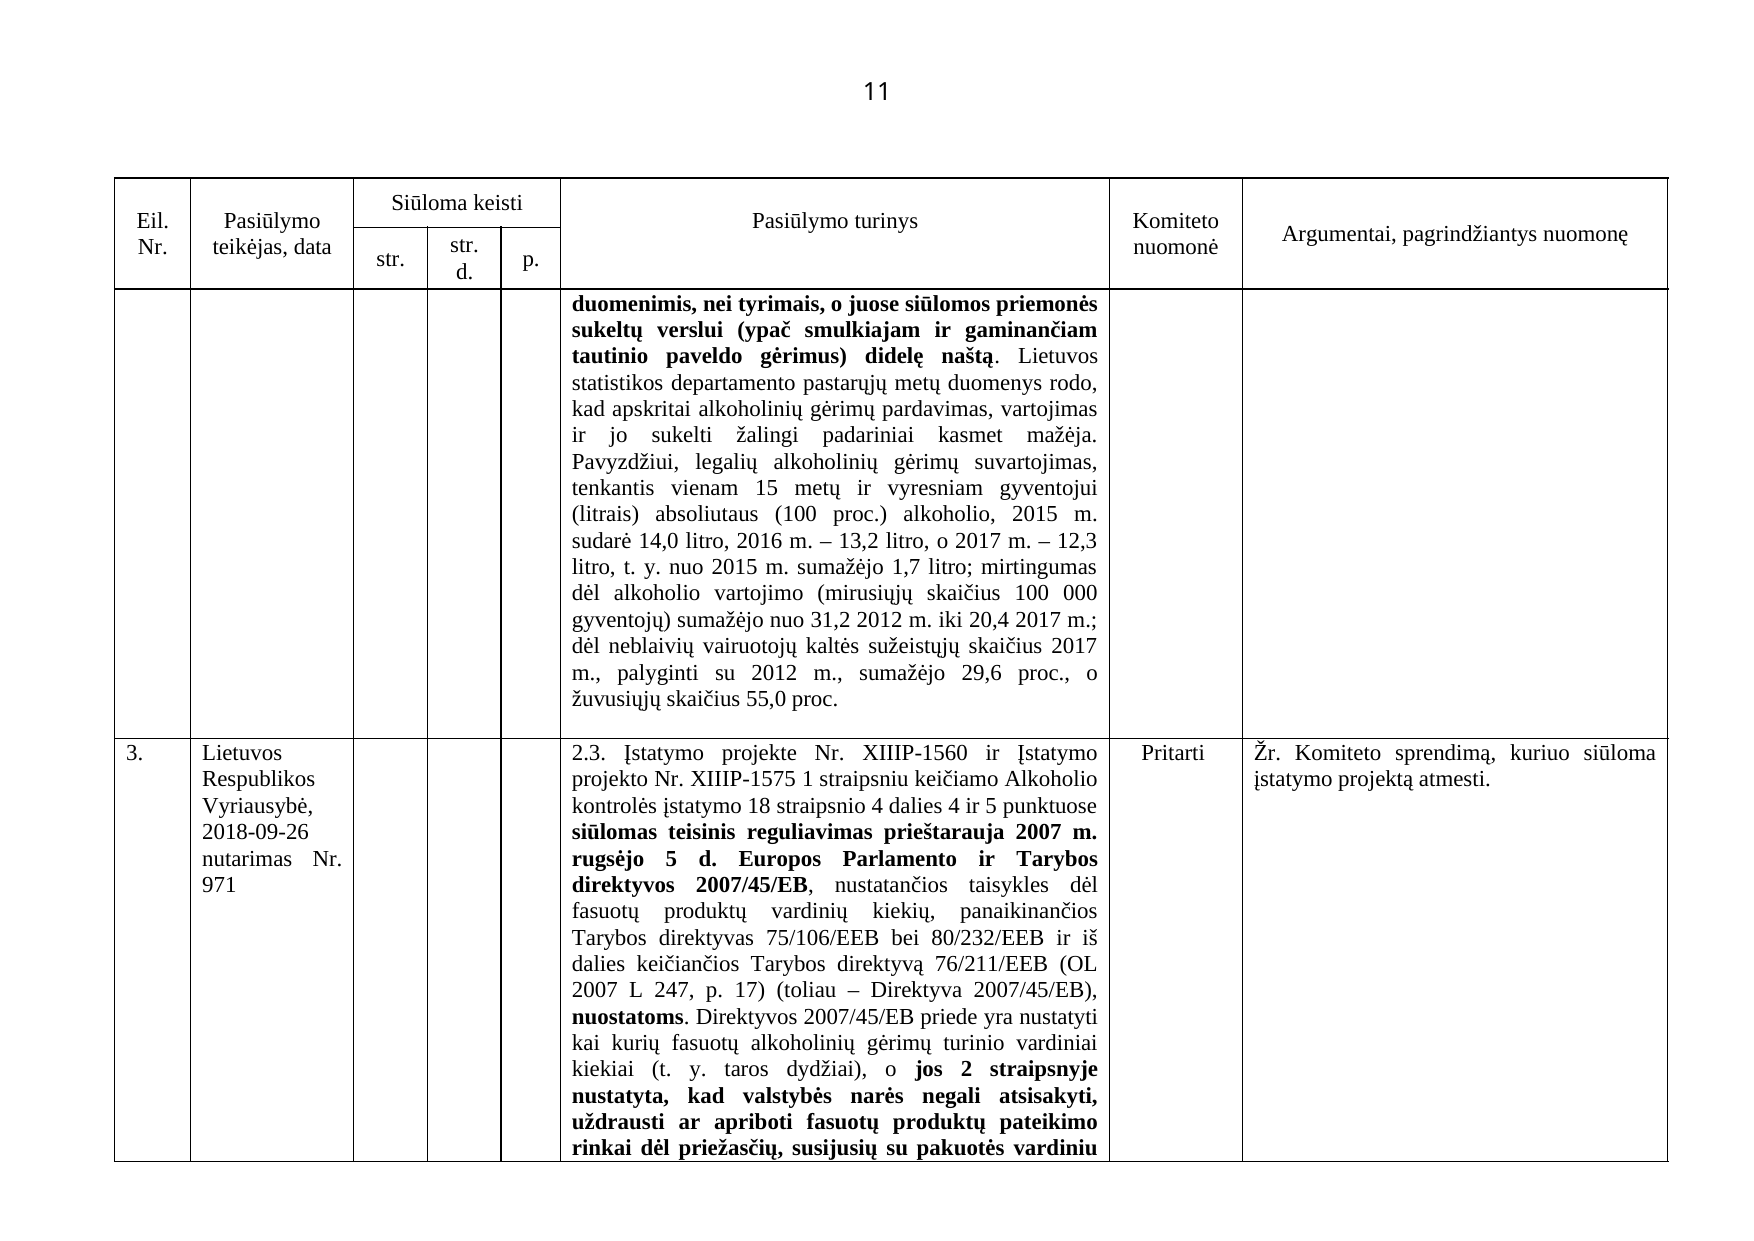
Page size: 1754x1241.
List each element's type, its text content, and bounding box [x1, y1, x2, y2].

table_cell [428, 290, 500, 738]
table_header Pasiūlymo teikėjas, data [191, 179, 353, 288]
table_cell Pritarti [1110, 739, 1242, 1161]
table_cell [354, 739, 427, 1161]
table_cell [354, 290, 427, 738]
table_cell [428, 739, 500, 1161]
table_cell 2.3. Įstatymo projekte Nr. XIIIP-1560 ir Įstatymo projekto Nr. XIIIP-1575 1 straipsniu keičiamo Alkoholio kontrolės įstatymo 18 straipsnio 4 dalies 4 ir 5 punktuose siūlomas teisinis reguliavimas prieštarauja 2007 m. rugsėjo 5 d. Europos Parlamento ir Tarybos direktyvos 2007/45/EB, nustatančios taisykles dėl fasuotų produktų vardinių kiekių, panaikinančios Tarybos direktyvas 75/106/EEB bei 80/232/EEB ir iš dalies keičiančios Tarybos direktyvą 76/211/EEB (OL 2007 L 247, p. 17) (toliau – Direktyva 2007/45/EB), nuostatoms. Direktyvos 2007/45/EB priede yra nustatyti kai kurių fasuotų alkoholinių gėrimų turinio vardiniai kiekiai (t. y. taros dydžiai), o jos 2 straipsnyje nustatyta, kad valstybės narės negali atsisakyti, uždrausti ar apriboti fasuotų produktų pateikimo rinkai dėl priežasčių, susijusių su pakuotės vardiniu [561, 739, 1109, 1161]
table_cell Žr. Komiteto sprendimą, kuriuo siūloma įstatymo projektą atmesti. [1243, 739, 1667, 1161]
table_cell str. [354, 228, 427, 288]
table_cell 3. [115, 739, 190, 1161]
table_header Argumentai, pagrindžiantys nuomonę [1243, 179, 1667, 288]
table_cell [502, 739, 560, 1161]
table_header Siūloma keisti [354, 179, 560, 226]
table_cell Lietuvos Respublikos Vyriausybė, 2018-09-26 nutarimas Nr. 971 [191, 739, 353, 1161]
table_cell p. [502, 228, 560, 288]
table_header Pasiūlymo turinys [561, 179, 1109, 288]
table_header Eil. Nr. [115, 179, 190, 288]
table_cell duomenimis, nei tyrimais, o juose siūlomos priemonės sukeltų verslui (ypač smulkiajam ir gaminančiam tautinio paveldo gėrimus) didelę naštą. Lietuvos statistikos departamento pastarųjų metų duomenys rodo, kad apskritai alkoholinių gėrimų pardavimas, vartojimas ir jo sukelti žalingi padariniai kasmet mažėja. Pavyzdžiui, legalių alkoholinių gėrimų suvartojimas, tenkantis vienam 15 metų ir vyresniam gyventojui (litrais) absoliutaus (100 proc.) alkoholio, 2015 m. sudarė 14,0 litro, 2016 m. – 13,2 litro, o 2017 m. – 12,3 litro, t. y. nuo 2015 m. sumažėjo 1,7 litro; mirtingumas dėl alkoholio vartojimo (mirusiųjų skaičius 100 000 gyventojų) sumažėjo nuo 31,2 2012 m. iki 20,4 2017 m.; dėl neblaivių vairuotojų kaltės sužeistųjų skaičius 2017 m., palyginti su 2012 m., sumažėjo 29,6 proc., o žuvusiųjų skaičius 55,0 proc. [561, 290, 1109, 738]
table_header Komiteto nuomonė [1110, 179, 1242, 288]
table_cell str. d. [428, 228, 500, 288]
table_cell [1243, 290, 1667, 738]
table_cell [502, 290, 560, 738]
table_cell [191, 290, 353, 738]
table_cell [1110, 290, 1242, 738]
table_cell [115, 290, 190, 738]
